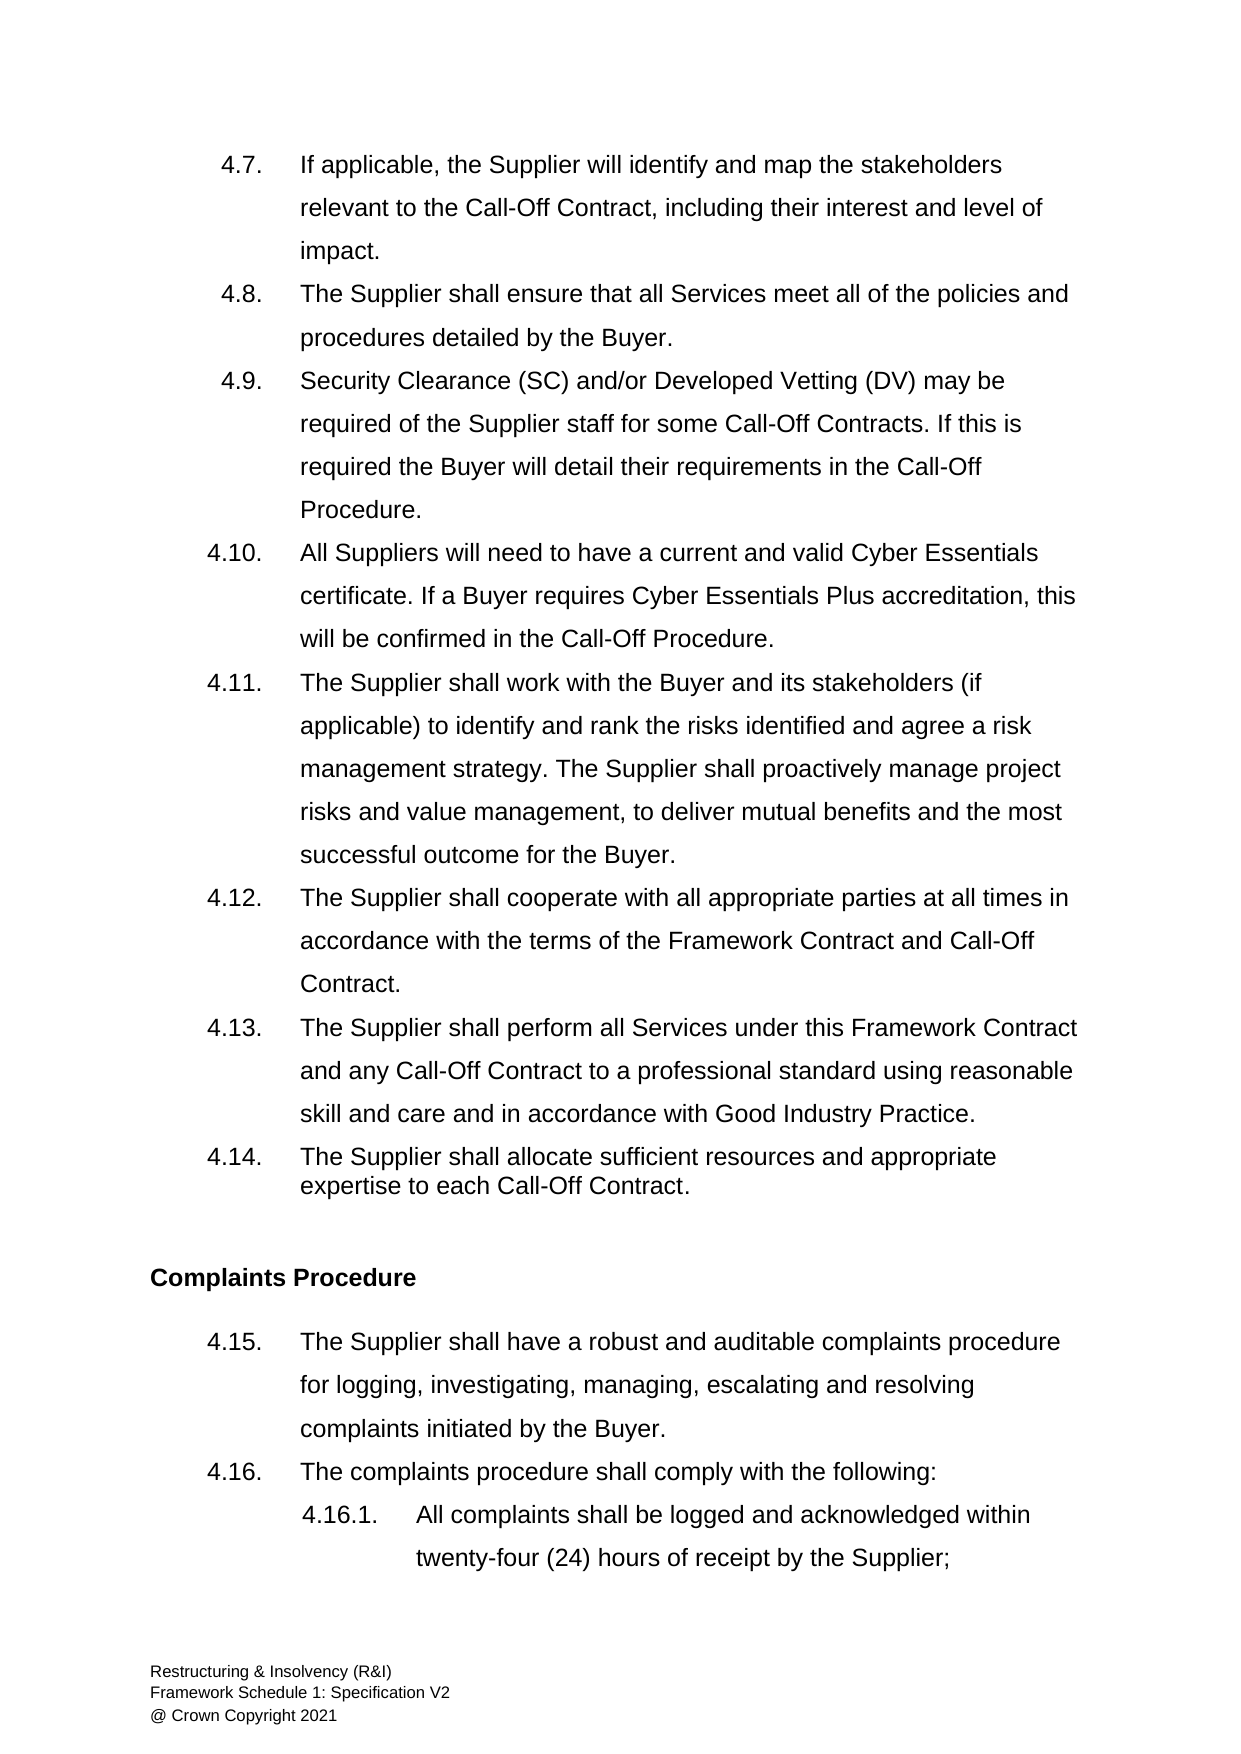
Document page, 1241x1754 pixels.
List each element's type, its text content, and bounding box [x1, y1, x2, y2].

list The complaints procedure shall comply with the following: [262, 1457, 1090, 1485]
list The Supplier shall cooperate with all appropriate parties at all times in accordance with the terms of the Framework Contract and Call-Off Contract. [262, 883, 1090, 998]
list The Supplier shall allocate sufficient resources and appropriate expertise to each Call-Off Contract. [262, 1142, 1090, 1199]
list The Supplier shall have a robust and auditable complaints procedure for logging, investigating, managing, escalating and resolving complaints initiated by the Buyer. [262, 1327, 1090, 1442]
text Complaints Procedure [150, 1263, 1090, 1292]
list The Supplier shall ensure that all Services meet all of the policies and procedures detailed by the Buyer. [262, 279, 1090, 351]
list The Supplier shall perform all Services under this Framework Contract and any Call-Off Contract to a professional standard using reasonable skill and care and in accordance with Good Industry Practice. [262, 1012, 1090, 1127]
list The Supplier shall work with the Buyer and its stakeholders (if applicable) to identify and rank the risks identified and agree a risk management strategy. The Supplier shall proactively manage project risks and value management, to deliver mutual benefits and the most successful outcome for the Buyer. [262, 667, 1090, 869]
list All Suppliers will need to have a current and valid Cyber Essentials certificate. If a Buyer requires Cyber Essentials Plus accreditation, this will be confirmed in the Call-Off Procedure. [262, 538, 1090, 653]
list If applicable, the Supplier will identify and map the stakeholders relevant to the Call-Off Contract, including their interest and level of impact. [262, 150, 1090, 265]
list Security Clearance (SC) and/or Developed Vetting (DV) may be required of the Supplier staff for some Call-Off Contracts. If this is required the Buyer will detail their requirements in the Call-Off Procedure. [262, 366, 1090, 524]
list All complaints shall be logged and acknowledged within twenty-four (24) hours of receipt by the Supplier; [378, 1500, 1090, 1572]
